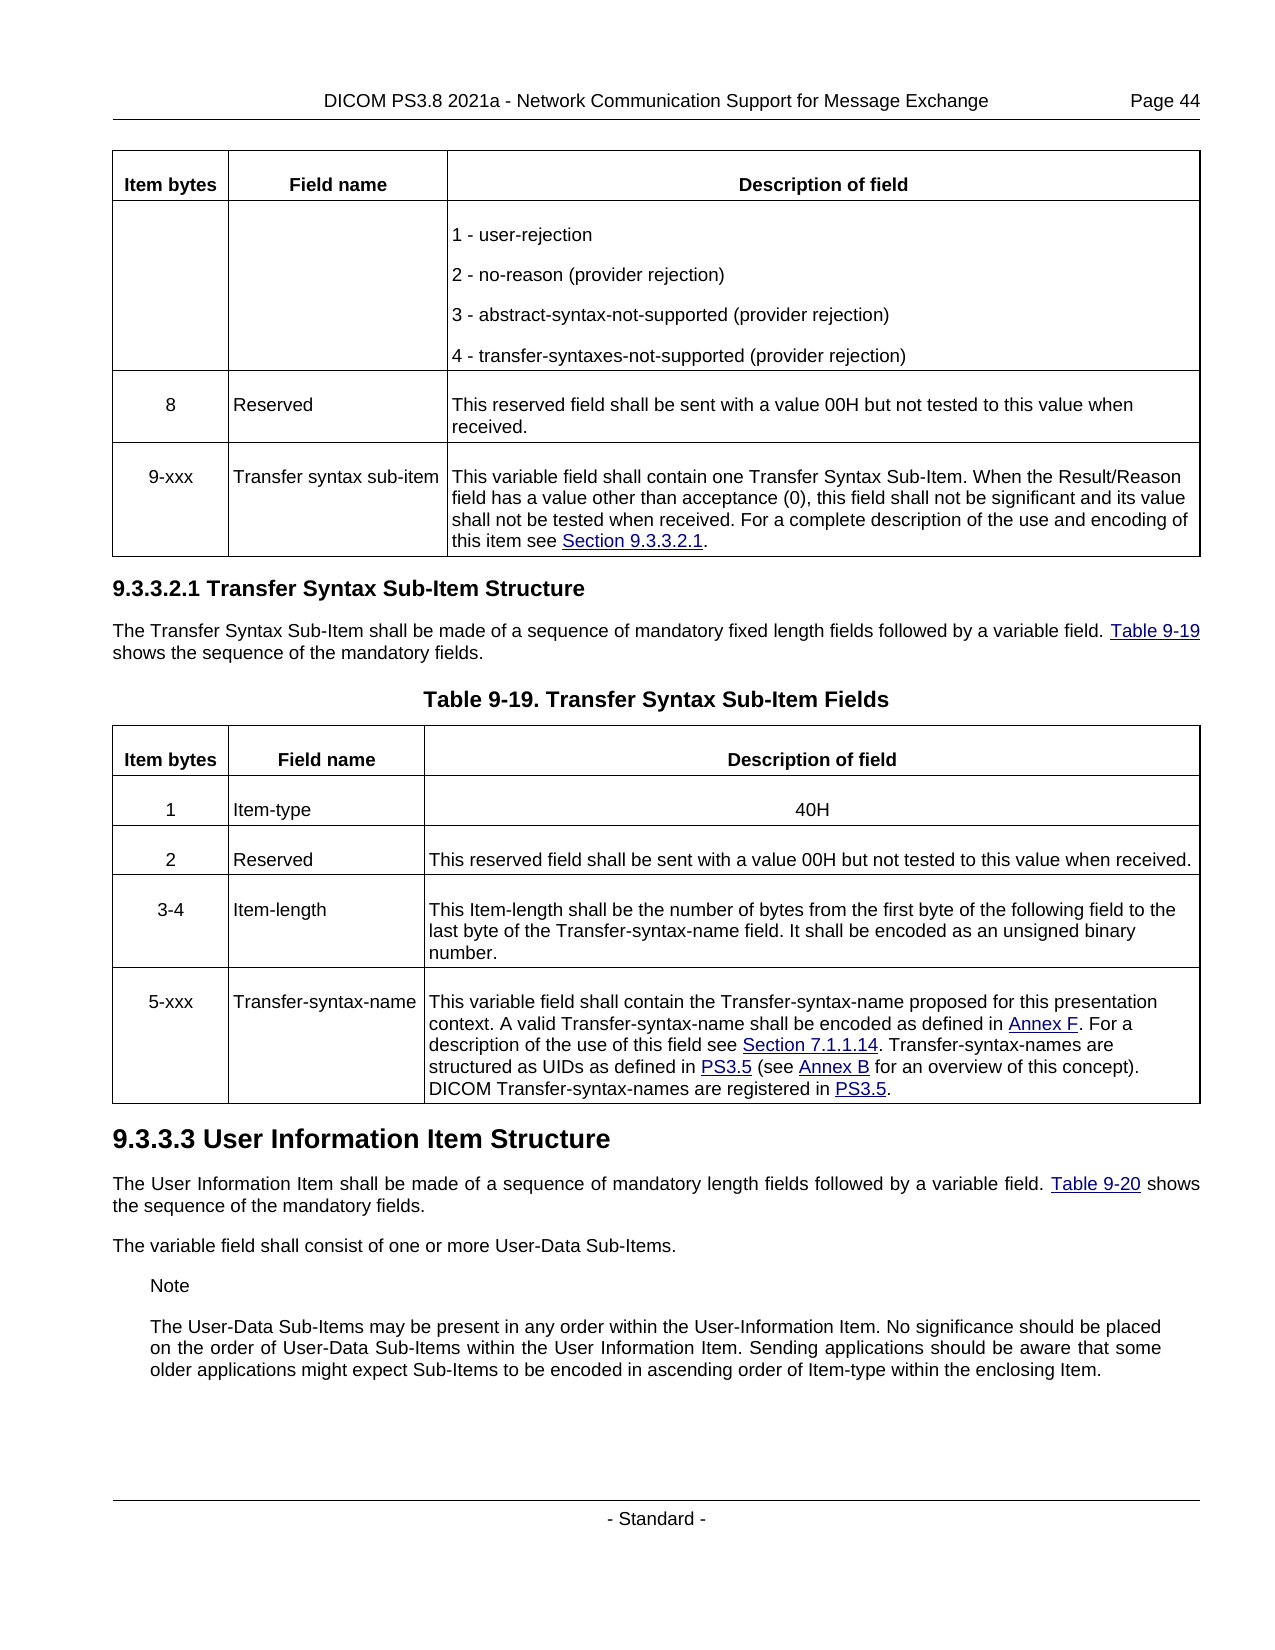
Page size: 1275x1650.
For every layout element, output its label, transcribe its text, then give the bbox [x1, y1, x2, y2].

table_header Description of field [425, 726, 1199, 775]
table_cell This variable field shall contain the Transfer-syntax-name proposed for this presentation context. A valid Transfer-syntax-name shall be encoded as defined in Annex F. For a description of the use of this field see Section 7.1.1.14. Transfer-syntax-names are structured as UIDs as defined in PS3.5 (see Annex B for an overview of this concept). DICOM Transfer-syntax-names are registered in PS3.5. [425, 968, 1199, 1103]
table_header Field name [229, 726, 424, 775]
table_header Item bytes [113, 726, 228, 775]
table_cell 8 [113, 371, 228, 442]
table_cell Reserved [229, 826, 424, 874]
table_cell 1 [113, 776, 228, 825]
table_cell 1 - user-rejection 2 - no-reason (provider rejection) 3 - abstract-syntax-not-supported (provider rejection) 4 - transfer-syntaxes-not-supported (provider rejection) [448, 201, 1199, 370]
table_header Item bytes [113, 151, 228, 200]
table_cell 3-4 [113, 875, 228, 967]
text 9.3.3.3 User Information Item Structure [112, 1123, 1200, 1154]
table_cell 2 [113, 826, 228, 874]
text Note [150, 1275, 1162, 1297]
table_cell Item-type [229, 776, 424, 825]
table_cell [229, 201, 447, 370]
text The User Information Item shall be made of a sequence of mandatory length fields followed by a variable field. Table 9-20 shows the sequence of the mandatory fields. [112, 1173, 1200, 1216]
table_cell Transfer syntax sub-item [229, 443, 447, 556]
table_cell Transfer-syntax-name [229, 968, 424, 1103]
table_cell This Item-length shall be the number of bytes from the first byte of the following field to the last byte of the Transfer-syntax-name field. It shall be encoded as an unsigned binary number. [425, 875, 1199, 967]
table_cell 40H [425, 776, 1199, 825]
text The variable field shall consist of one or more User-Data Sub-Items. [112, 1235, 1200, 1256]
table_cell This variable field shall contain one Transfer Syntax Sub-Item. When the Result/Reason field has a value other than acceptance (0), this field shall not be significant and its value shall not be tested when received. For a complete description of the use and encoding of this item see Section 9.3.3.2.1. [448, 443, 1199, 556]
table_cell This reserved field shall be sent with a value 00H but not tested to this value when received. [425, 826, 1199, 874]
table_cell 9-xxx [113, 443, 228, 556]
table_cell Reserved [229, 371, 447, 442]
text The User-Data Sub-Items may be present in any order within the User-Information Item. No significance should be placed on the order of User-Data Sub-Items within the User Information Item. Sending applications should be aware that some older applications might expect Sub-Items to be encoded in ascending order of Item-type within the enclosing Item. [150, 1315, 1162, 1380]
text 9.3.3.2.1 Transfer Syntax Sub-Item Structure [112, 576, 1200, 602]
table_header Field name [229, 151, 447, 200]
table_cell This reserved field shall be sent with a value 00H but not tested to this value when received. [448, 371, 1199, 442]
text The Transfer Syntax Sub-Item shall be made of a sequence of mandatory fixed length fields followed by a variable field. Table 9-19 shows the sequence of the mandatory fields. [112, 620, 1200, 663]
text Table 9-19. Transfer Syntax Sub-Item Fields [112, 686, 1200, 712]
table_cell 5-xxx [113, 968, 228, 1103]
table_cell Item-length [229, 875, 424, 967]
table_header Description of field [448, 151, 1199, 200]
table_cell [113, 201, 228, 370]
